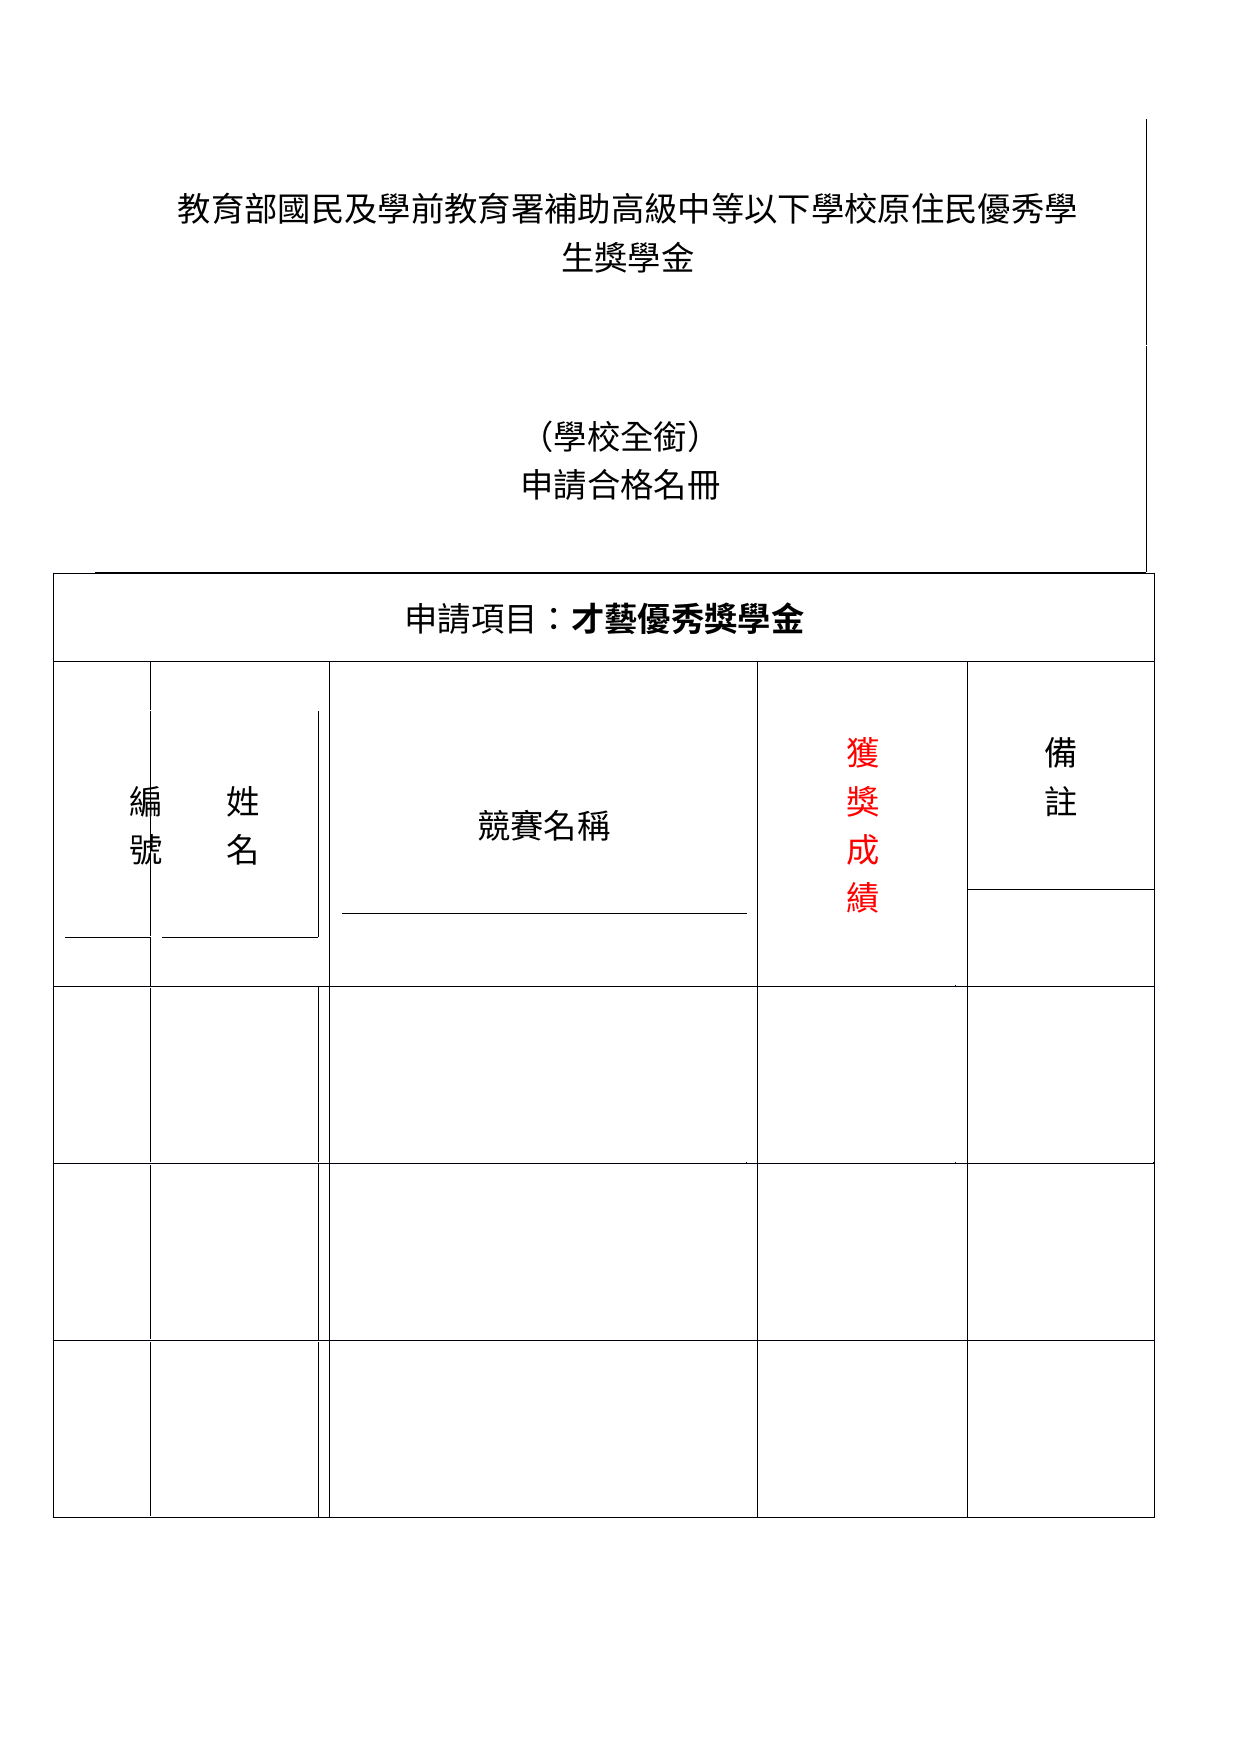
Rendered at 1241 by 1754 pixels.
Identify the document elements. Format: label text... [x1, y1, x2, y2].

table_cell 備註 [969, 663, 1153, 888]
table_cell [54, 1164, 65, 1340]
table_cell [151, 1342, 162, 1516]
table_cell [151, 988, 162, 1162]
table_cell [758, 662, 769, 986]
table_header 申請項目：才藝優秀獎學金 [54, 574, 1154, 661]
table_cell [198, 1165, 317, 1339]
table_cell 編號 [54, 662, 150, 986]
table_cell [758, 1164, 769, 1340]
table_cell [956, 662, 967, 986]
table_cell [198, 1342, 317, 1516]
table_cell [747, 1341, 757, 1517]
table_cell [54, 1341, 65, 1517]
table_cell [54, 987, 65, 1163]
table_cell [770, 988, 955, 1162]
table_cell [770, 1342, 955, 1516]
table_cell [66, 1165, 150, 1339]
table_cell [747, 987, 757, 1163]
table_cell [318, 1341, 329, 1517]
table_cell [198, 988, 317, 1162]
table_cell [318, 987, 329, 1163]
table_cell [969, 1165, 1153, 1339]
table_cell [968, 890, 1154, 986]
text 申請合格名冊 [96, 393, 1145, 571]
text 教育部國民及學前教育署補助高級中等以下學校原住民優秀學生獎學金 [110, 119, 1145, 344]
table_cell [342, 1342, 746, 1516]
table_cell 獲獎成績 [770, 663, 955, 985]
table_cell 競賽名稱 [330, 662, 757, 986]
table_cell [319, 1164, 329, 1340]
table_cell [747, 1164, 757, 1340]
table_cell [758, 1341, 769, 1517]
table_cell [969, 988, 1153, 1162]
table_cell [163, 1165, 197, 1339]
table_cell [956, 1164, 967, 1340]
table_cell [342, 988, 746, 1162]
table_cell [770, 1165, 955, 1339]
table_cell [151, 1165, 162, 1339]
table_cell [66, 1342, 150, 1516]
table_cell [758, 987, 769, 1163]
table_cell [330, 1341, 341, 1517]
table_cell [330, 1164, 341, 1340]
table_cell [330, 987, 341, 1163]
table_cell [956, 987, 967, 1163]
table_cell [163, 988, 197, 1162]
table_cell 姓名 [151, 662, 329, 986]
table_cell [969, 1342, 1153, 1516]
table_cell [66, 988, 150, 1162]
table_cell [163, 1342, 197, 1516]
text （學校全銜） [96, 346, 1145, 393]
table_cell [956, 1341, 967, 1517]
table_cell [342, 1165, 746, 1339]
